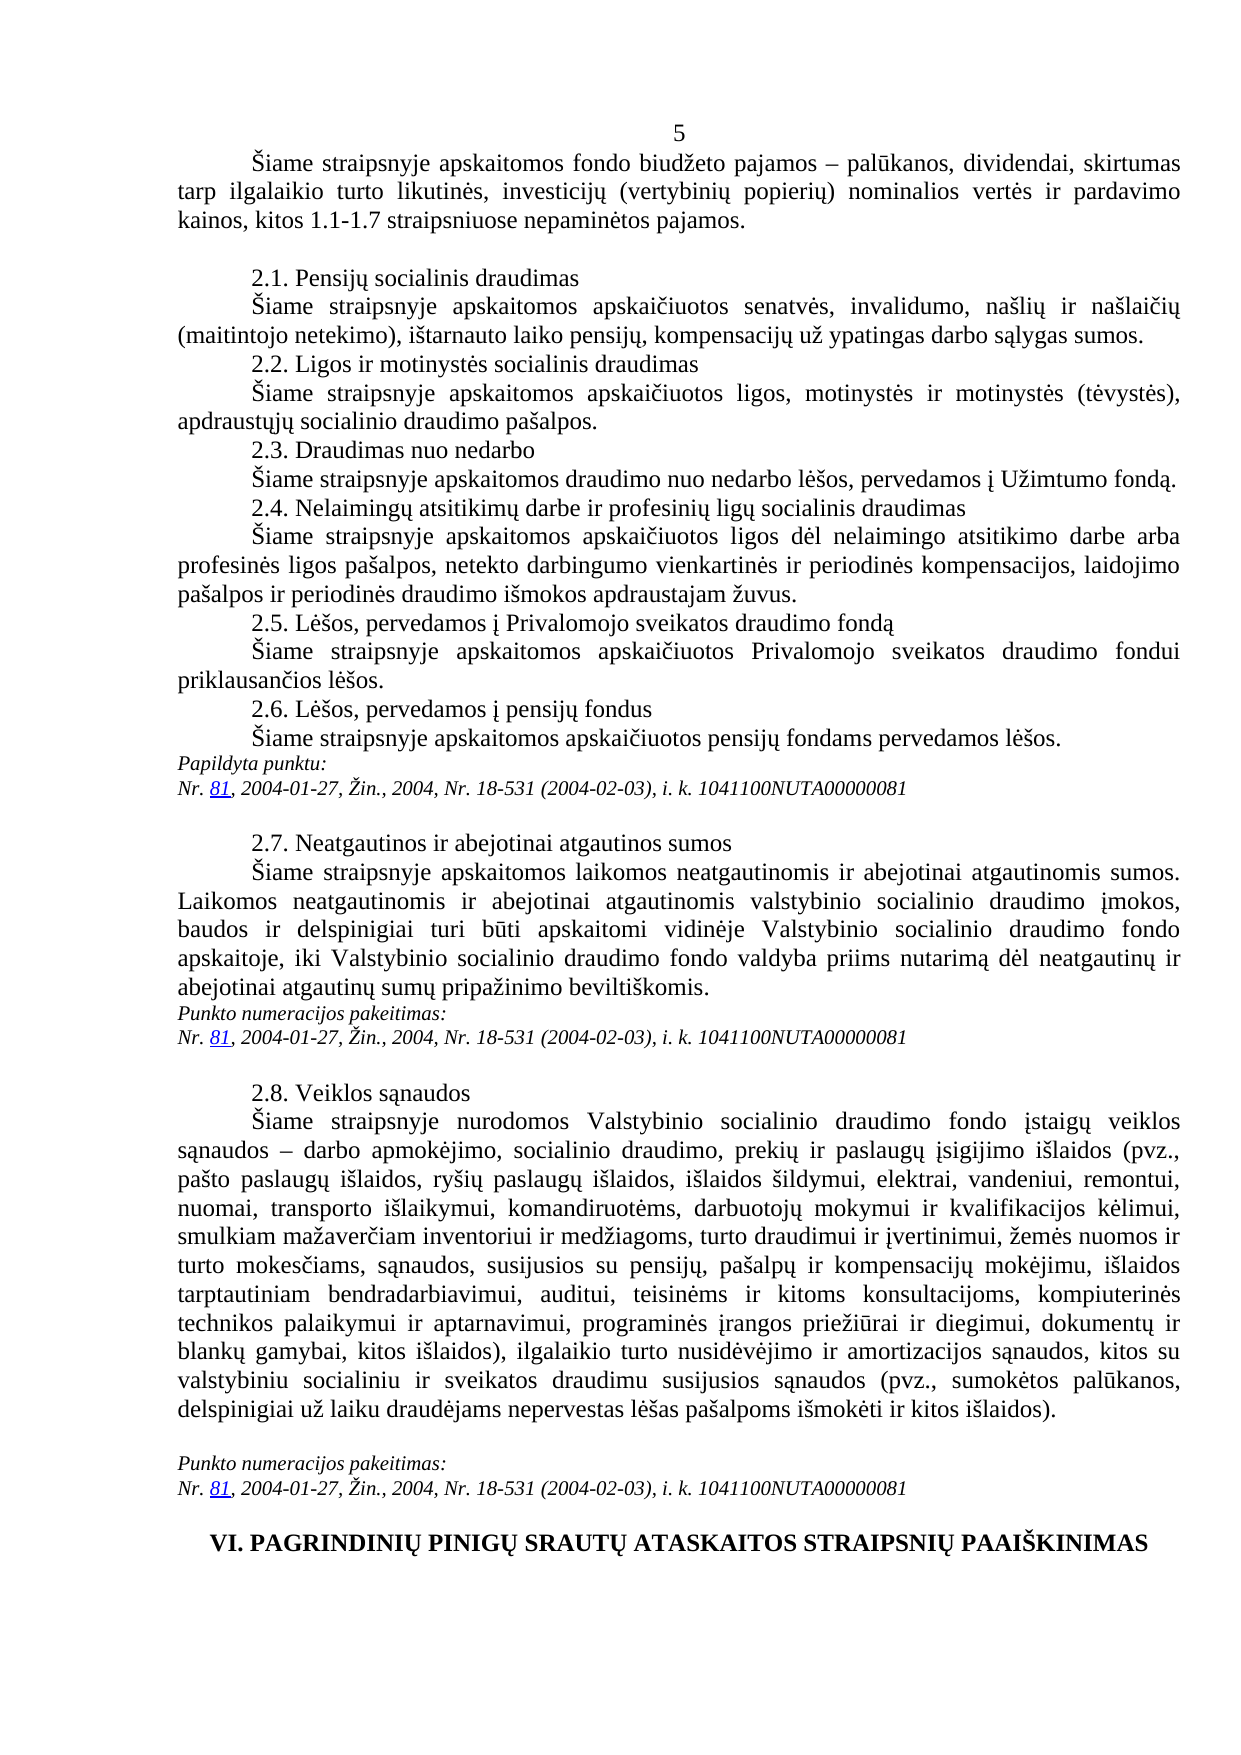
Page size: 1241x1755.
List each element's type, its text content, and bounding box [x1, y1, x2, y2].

text Šiame straipsnyje apskaitomos fondo biudžeto pajamos – palūkanos, dividendai, skirtumas tarp ilgalaikio turto likutinės, investicijų (vertybinių popierių) nominalios vertės ir pardavimo kainos, kitos 1.1-1.7 straipsniuose nepaminėtos pajamos. [177, 148, 1181, 234]
text 2.7. Neatgautinos ir abejotinai atgautinos sumos [177, 828, 1181, 857]
text Šiame straipsnyje apskaitomos apskaičiuotos senatvės, invalidumo, našlių ir našlaičių (maitintojo netekimo), ištarnauto laiko pensijų, kompensacijų už ypatingas darbo sąlygas sumos. [177, 291, 1181, 349]
text Šiame straipsnyje apskaitomos draudimo nuo nedarbo lėšos, pervedamos į Užimtumo fondą. [177, 464, 1181, 493]
text Papildyta punktu: [177, 751, 1181, 775]
text Nr. 81, 2004-01-27, Žin., 2004, Nr. 18-531 (2004-02-03), i. k. 1041100NUTA00000081 [177, 1475, 1181, 1499]
text Šiame straipsnyje apskaitomos apskaičiuotos ligos dėl nelaimingo atsitikimo darbe arba profesinės ligos pašalpos, netekto darbingumo vienkartinės ir periodinės kompensacijos, laidojimo pašalpos ir periodinės draudimo išmokos apdraustajam žuvus. [177, 521, 1181, 608]
text 2.6. Lėšos, pervedamos į pensijų fondus [177, 694, 1181, 723]
text 2.4. Nelaimingų atsitikimų darbe ir profesinių ligų socialinis draudimas [177, 493, 1181, 521]
text Nr. 81, 2004-01-27, Žin., 2004, Nr. 18-531 (2004-02-03), i. k. 1041100NUTA00000081 [177, 1025, 1181, 1049]
text 2.8. Veiklos sąnaudos [177, 1078, 1181, 1106]
text VI. PAGRINDINIŲ PINIGŲ SRAUTŲ ATASKAITOS STRAIPSNIŲ PAAIŠKINIMAS [177, 1528, 1181, 1557]
text Šiame straipsnyje nurodomos Valstybinio socialinio draudimo fondo įstaigų veiklos sąnaudos – darbo apmokėjimo, socialinio draudimo, prekių ir paslaugų įsigijimo išlaidos (pvz., pašto paslaugų išlaidos, ryšių paslaugų išlaidos, išlaidos šildymui, elektrai, vandeniui, remontui, nuomai, transporto išlaikymui, komandiruotėms, darbuotojų mokymui ir kvalifikacijos kėlimui, smulkiam mažaverčiam inventoriui ir medžiagoms, turto draudimui ir įvertinimui, žemės nuomos ir turto mokesčiams, sąnaudos, susijusios su pensijų, pašalpų ir kompensacijų mokėjimu, išlaidos tarptautiniam bendradarbiavimui, auditui, teisinėms ir kitoms konsultacijoms, kompiuterinės technikos palaikymui ir aptarnavimui, programinės įrangos priežiūrai ir diegimui, dokumentų ir blankų gamybai, kitos išlaidos), ilgalaikio turto nusidėvėjimo ir amortizacijos sąnaudos, kitos su valstybiniu socialiniu ir sveikatos draudimu susijusios sąnaudos (pvz., sumokėtos palūkanos, delspinigiai už laiku draudėjams nepervestas lėšas pašalpoms išmokėti ir kitos išlaidos). [177, 1106, 1181, 1423]
text Šiame straipsnyje apskaitomos apskaičiuotos ligos, motinystės ir motinystės (tėvystės), apdraustųjų socialinio draudimo pašalpos. [177, 378, 1181, 435]
text Nr. 81, 2004-01-27, Žin., 2004, Nr. 18-531 (2004-02-03), i. k. 1041100NUTA00000081 [177, 775, 1181, 799]
text 2.5. Lėšos, pervedamos į Privalomojo sveikatos draudimo fondą [177, 608, 1181, 636]
text 2.2. Ligos ir motinystės socialinis draudimas [177, 349, 1181, 378]
text Punkto numeracijos pakeitimas: [177, 1451, 1181, 1475]
text Šiame straipsnyje apskaitomos apskaičiuotos pensijų fondams pervedamos lėšos. [177, 723, 1181, 751]
text Šiame straipsnyje apskaitomos laikomos neatgautinomis ir abejotinai atgautinomis sumos. Laikomos neatgautinomis ir abejotinai atgautinomis valstybinio socialinio draudimo įmokos, baudos ir delspinigiai turi būti apskaitomi vidinėje Valstybinio socialinio draudimo fondo apskaitoje, iki Valstybinio socialinio draudimo fondo valdyba priims nutarimą dėl neatgautinų ir abejotinai atgautinų sumų pripažinimo beviltiškomis. [177, 857, 1181, 1001]
text 2.3. Draudimas nuo nedarbo [177, 435, 1181, 464]
text Šiame straipsnyje apskaitomos apskaičiuotos Privalomojo sveikatos draudimo fondui priklausančios lėšos. [177, 636, 1181, 694]
text 2.1. Pensijų socialinis draudimas [177, 263, 1181, 291]
text Punkto numeracijos pakeitimas: [177, 1001, 1181, 1025]
